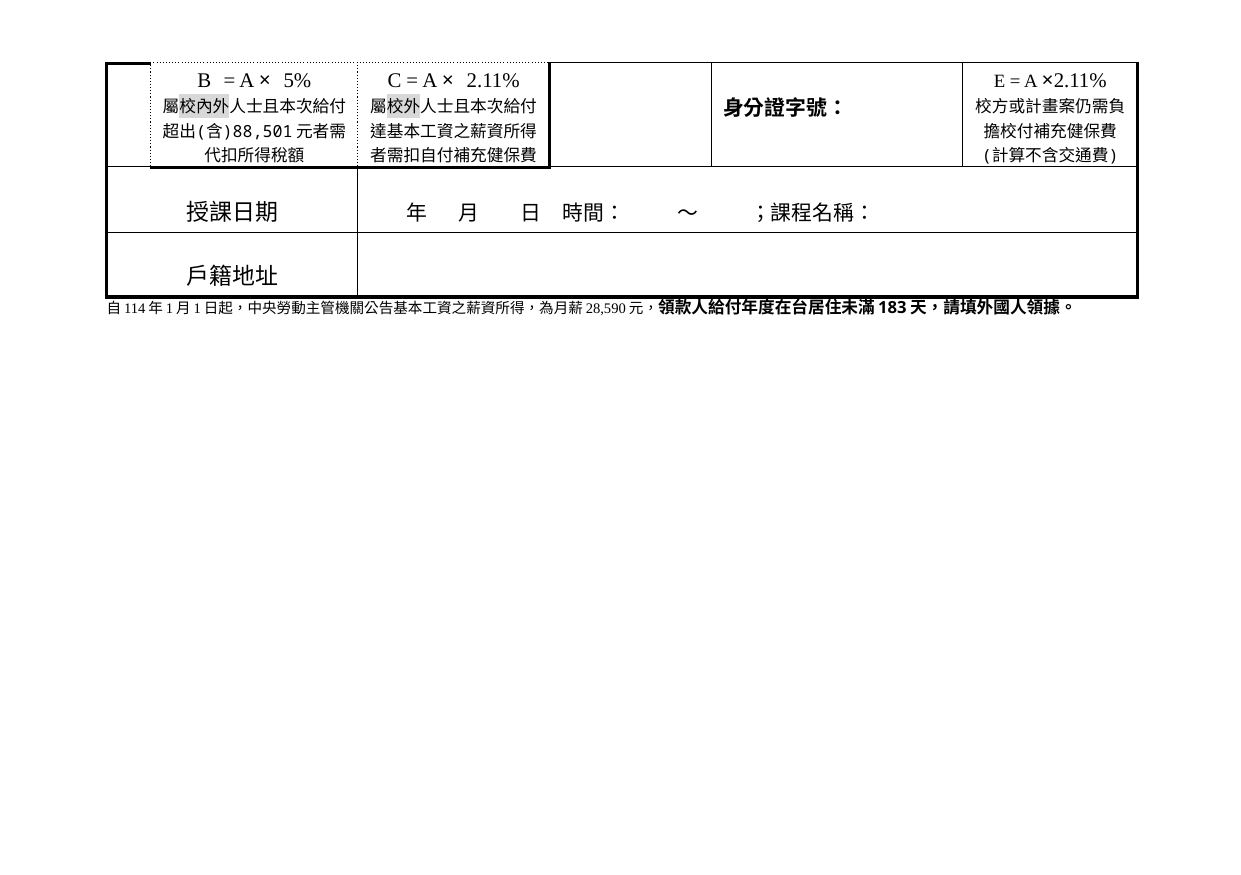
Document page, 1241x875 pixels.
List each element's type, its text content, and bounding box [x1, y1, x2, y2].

table_cell 身分證字號： [712, 63, 962, 166]
table_cell [358, 233, 1136, 295]
table_cell C = A × 2.11% 屬校外人士且本次給付達基本工資之薪資所得者需扣自付補充健保費 [357, 62, 548, 166]
table_cell 戶籍地址 [108, 233, 357, 295]
table_cell 年 月 日 時間： ～ ；課程名稱： [358, 167, 1136, 232]
table_cell 授課日期 [108, 167, 357, 232]
table_cell E = A ×2.11% 校方或計畫案仍需負擔校付補充健保費 (計算不含交通費) [963, 63, 1136, 166]
text 自114年1月1日起，中央勞動主管機關公告基本工資之薪資所得，為月薪28,590元，領款人給付年度在台居住未滿183天，請填外國人領據。 [106, 299, 1134, 317]
table_cell [551, 63, 711, 166]
table_cell 代扣款項 [108, 65, 151, 166]
table_cell B = A × 5% 屬校內外人士且本次給付超出(含)88,501元者需代扣所得稅額 [151, 62, 357, 166]
